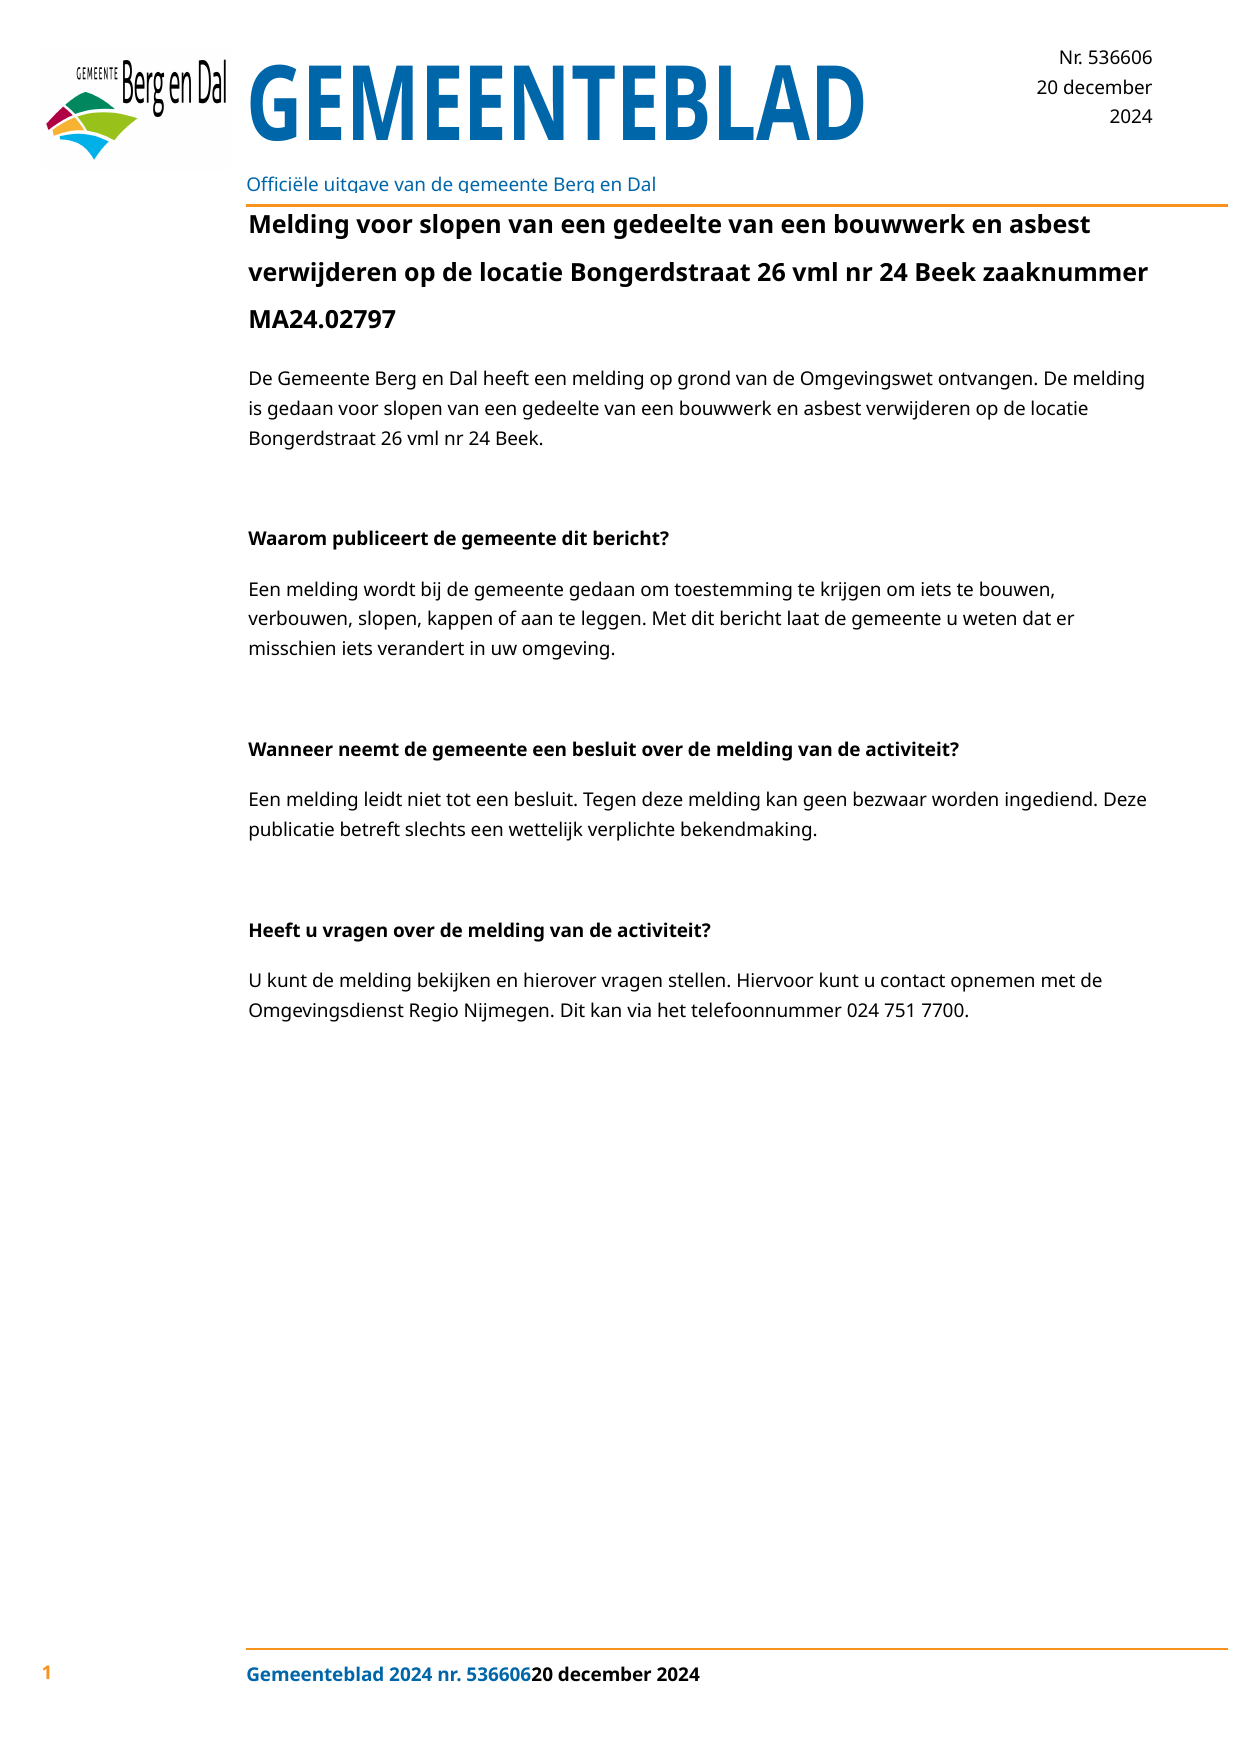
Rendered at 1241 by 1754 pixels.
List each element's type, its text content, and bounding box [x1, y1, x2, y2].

text U kunt de melding bekijken en hierover vragen stellen. Hiervoor kunt u contact opnemen met de Omgevingsdienst Regio Nijmegen. Dit kan via het telefoonnummer 024 751 7700. [248, 967, 1152, 1022]
text Melding voor slopen van een gedeelte van een bouwwerk en asbest verwijderen op de locatie Bongerdstraat 26 vml nr 24 Beek zaaknummer MA24.02797 [248, 207, 1152, 336]
text De Gemeente Berg en Dal heeft een melding op grond van de Omgevingswet ontvangen. De melding is gedaan voor slopen van een gedeelte van een bouwwerk en asbest verwijderen op de locatie Bongerdstraat 26 vml nr 24 Beek. [248, 366, 1152, 450]
text Een melding leidt niet tot een besluit. Tegen deze melding kan geen bezwaar worden ingediend. Deze publicatie betreft slechts een wettelijk verplichte bekendmaking. [248, 786, 1152, 842]
text Heeft u vragen over de melding van de activiteit? [248, 917, 1152, 942]
text Wanneer neemt de gemeente een besluit over de melding van de activiteit? [248, 736, 1152, 762]
text Een melding wordt bij de gemeente gedaan om toestemming te krijgen om iets te bouwen, verbouwen, slopen, kappen of aan te leggen. Met dit bericht laat de gemeente u weten dat er misschien iets verandert in uw omgeving. [248, 576, 1152, 661]
text Waarom publiceert de gemeente dit bericht? [248, 526, 1152, 551]
picture [41, 47, 231, 172]
